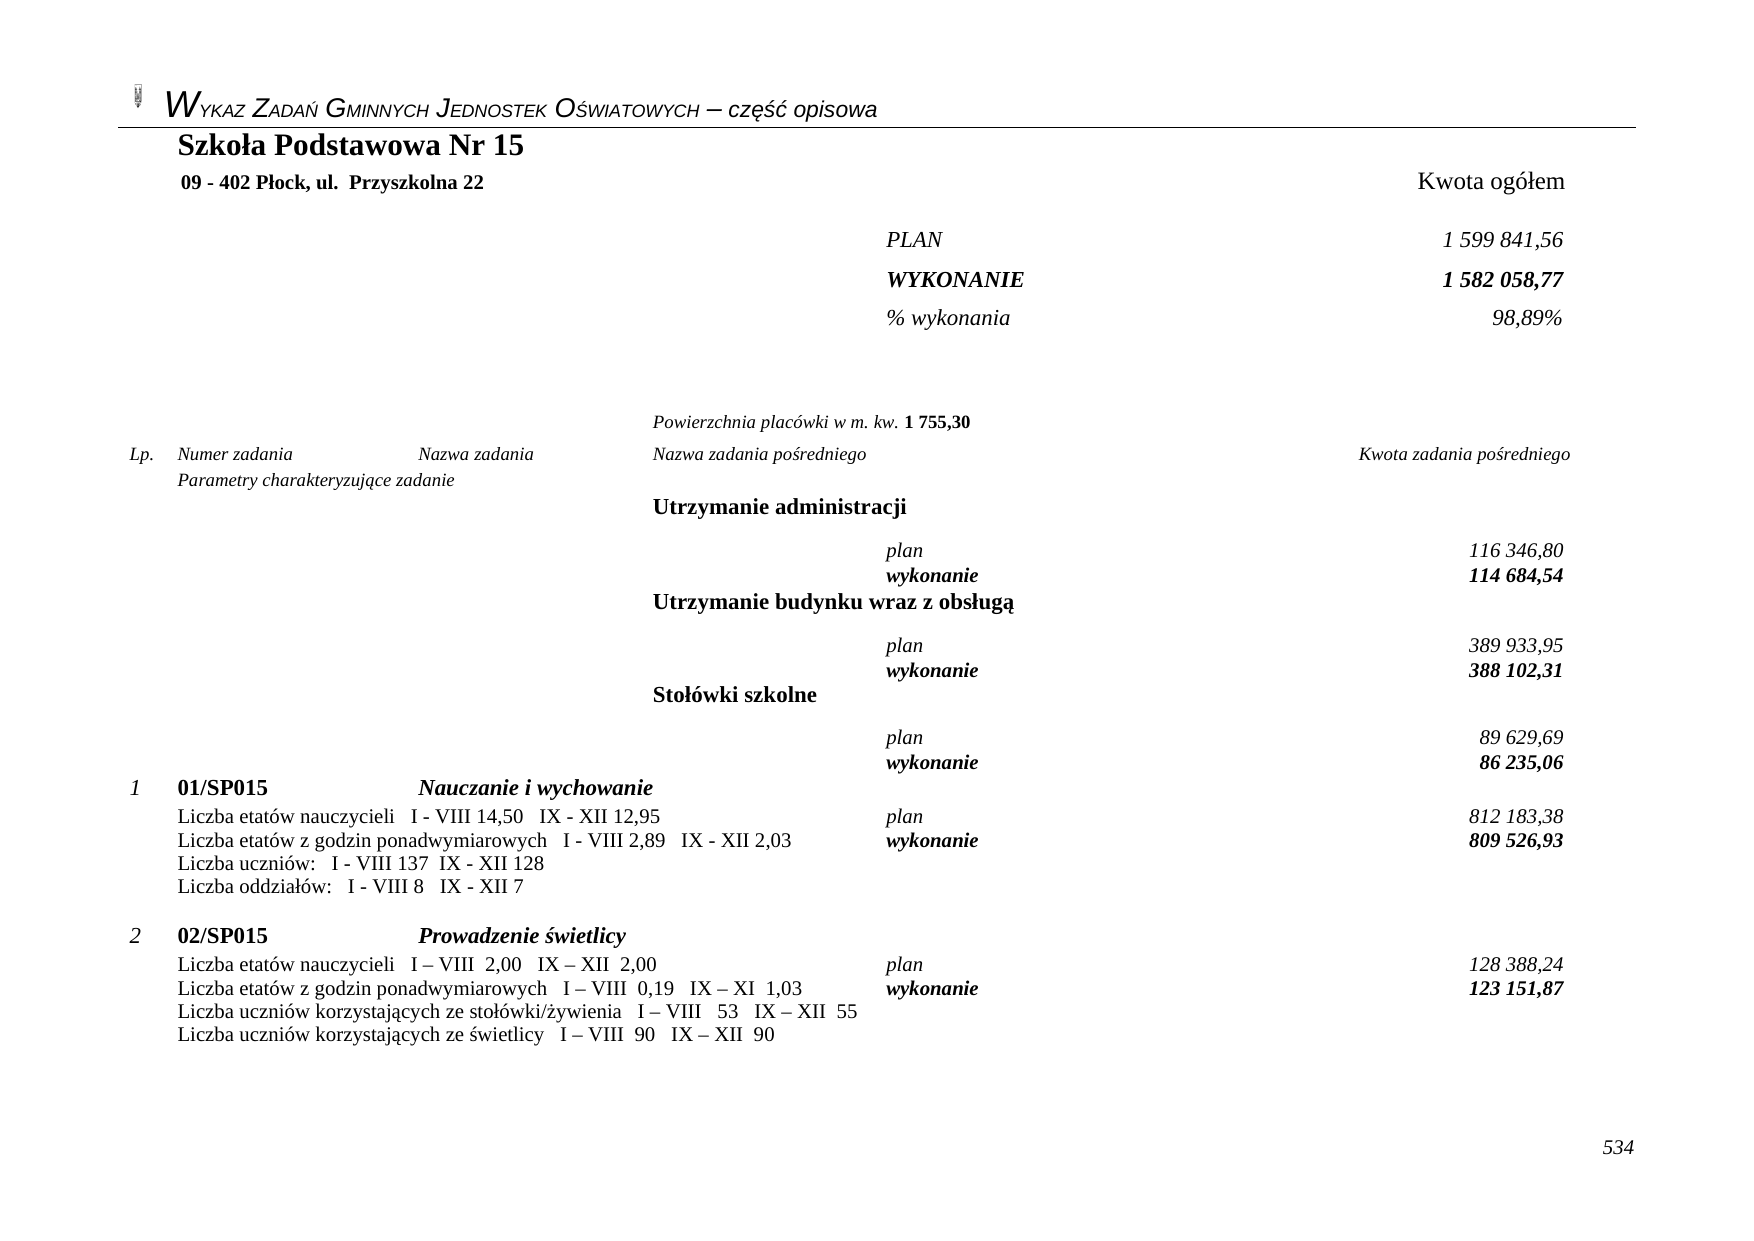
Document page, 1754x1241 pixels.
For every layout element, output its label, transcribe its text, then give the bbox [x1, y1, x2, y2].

text Powierzchnia placówki w m. kw. 1 755,30 [118, 406, 1636, 434]
text wykonanie 388 102,31 [118, 659, 1636, 682]
text Utrzymanie administracji [118, 492, 1636, 520]
text Liczba oddziałów: I - VIII 8 IX - XII 7 [118, 875, 1636, 898]
text Liczba uczniów korzystających ze stołówki/żywienia I – VIII 53 IX – XII 55 [118, 1000, 1636, 1023]
text Liczba etatów nauczycieli I - VIII 14,50 IX - XII 12,95 plan 812 183,38 [118, 801, 1636, 829]
text Liczba etatów nauczycieli I – VIII 2,00 IX – XII 2,00 plan 128 388,24 [118, 949, 1636, 977]
text Stołówki szkolne [118, 682, 1636, 707]
text Liczba etatów z godzin ponadwymiarowych I – VIII 0,19 IX – XI 1,03 wykonanie 123 151,87 [118, 977, 1636, 1000]
text Liczba uczniów korzystających ze świetlicy I – VIII 90 IX – XII 90 [118, 1023, 1636, 1046]
text Liczba etatów z godzin ponadwymiarowych I - VIII 2,89 IX - XII 2,03 wykonanie 809 526,93 [118, 829, 1636, 852]
text Szkoła Podstawowa Nr 15 09 - 402 Płock, ul. Przyszkolna 22 Kwota ogółem [118, 128, 1636, 196]
text Lp. Numer zadania Nazwa zadania Nazwa zadania pośredniego Kwota zadania pośredniego [118, 444, 1636, 464]
text plan 89 629,69 [118, 724, 1636, 749]
text plan 389 933,95 [118, 632, 1636, 657]
text Utrzymanie budynku wraz z obsługą [118, 587, 1636, 615]
text 1 01/SP015 Nauczanie i wychowanie [118, 775, 1636, 801]
text wykonanie 114 684,54 [118, 564, 1636, 587]
text 2 02/SP015 Prowadzenie świetlicy [118, 921, 1636, 948]
text % wykonania 98,89% [118, 305, 1636, 331]
text Liczba uczniów: I - VIII 137 IX - XII 128 [118, 852, 1636, 875]
text PLAN 1 599 841,56 [118, 221, 1636, 254]
text Parametry charakteryzujące zadanie [118, 464, 1636, 492]
text wykonanie 86 235,06 [118, 751, 1636, 774]
text WYKONANIE 1 582 058,77 [118, 267, 1636, 292]
text plan 116 346,80 [118, 535, 1636, 563]
